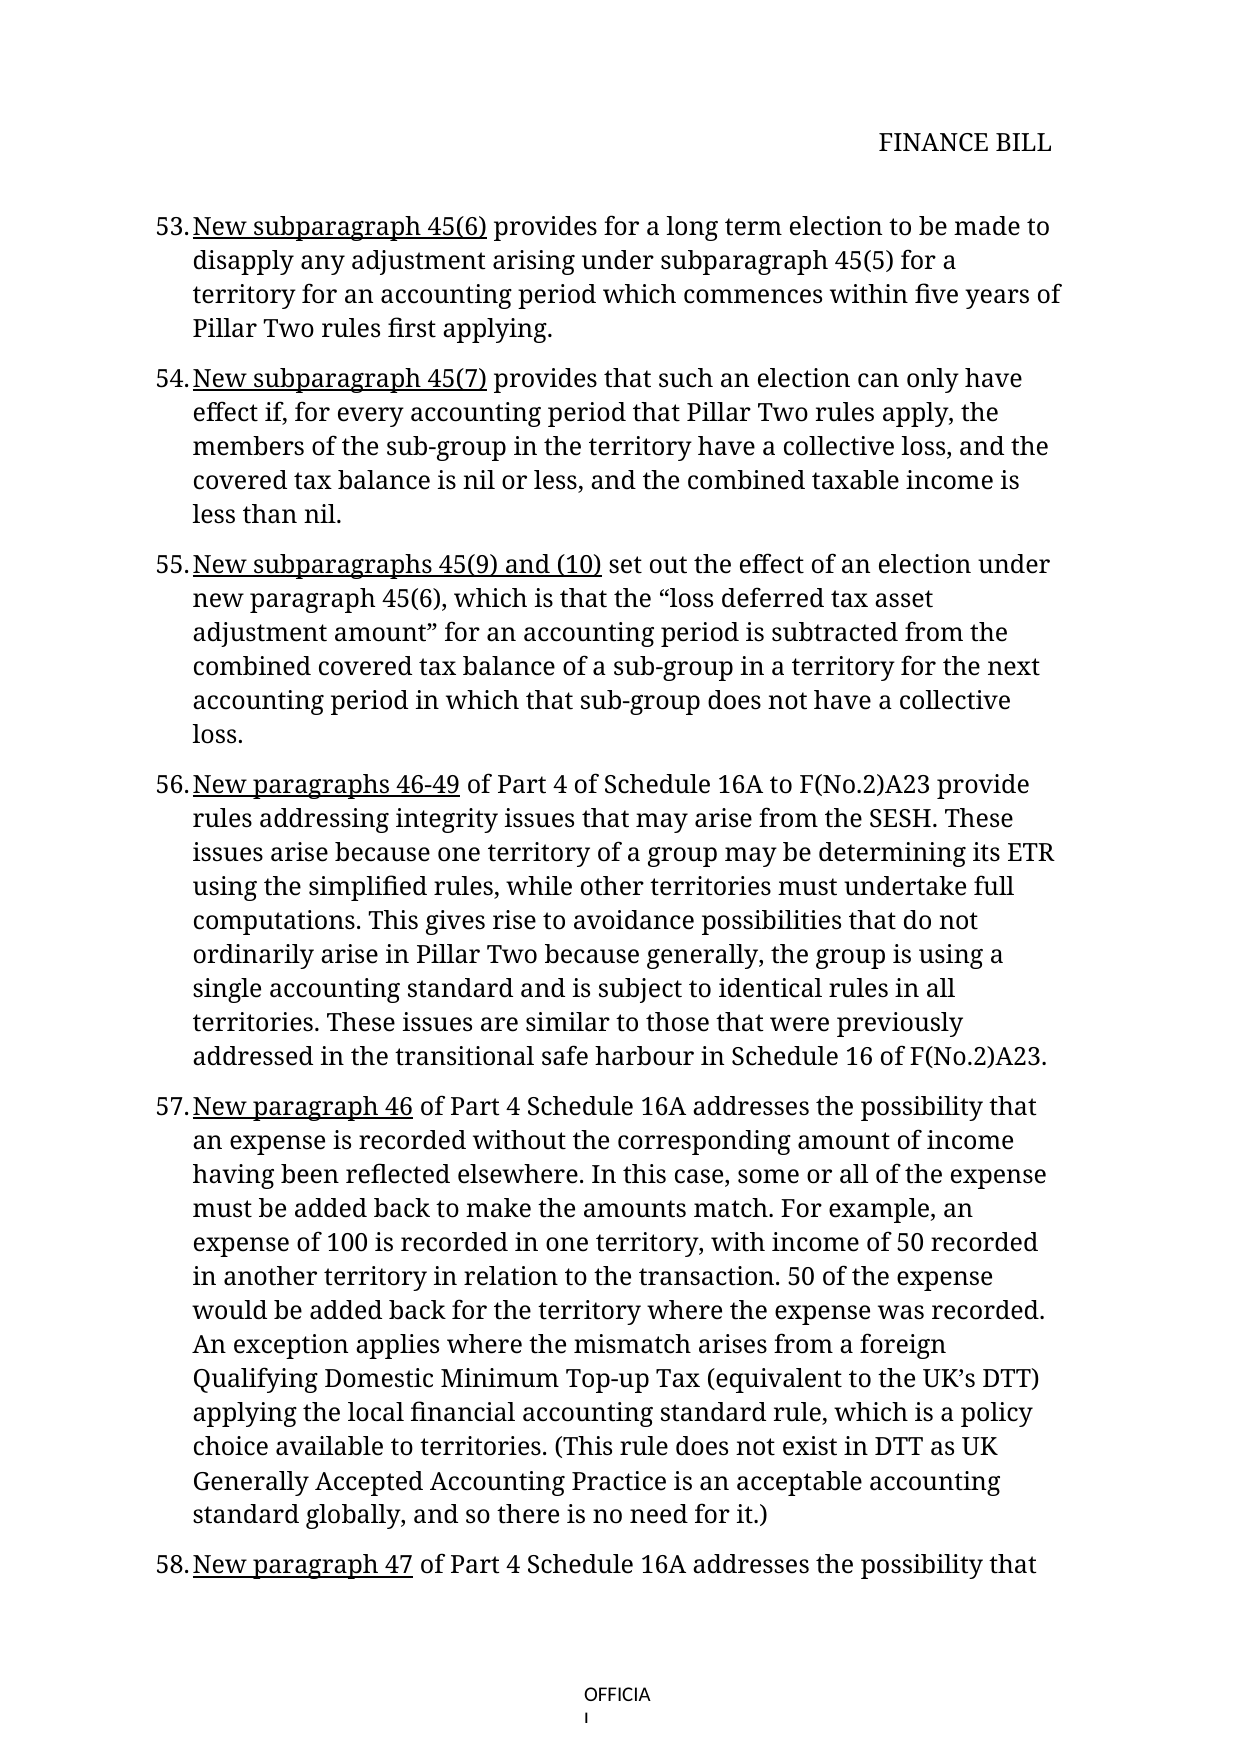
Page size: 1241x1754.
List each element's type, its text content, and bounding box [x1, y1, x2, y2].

list New paragraph 46 of Part 4 Schedule 16A addresses the possibility that an expense is recorded without the corresponding amount of income having been reflected elsewhere. In this case, some or all of the expense must be added back to make the amounts match. For example, an expense of 100 is recorded in one territory, with income of 50 recorded in another territory in relation to the transaction. 50 of the expense would be added back for the territory where the expense was recorded. An exception applies where the mismatch arises from a foreign Qualifying Domestic Minimum Top-up Tax (equivalent to the UK’s DTT) applying the local financial accounting standard rule, which is a policy choice available to territories. (This rule does not exist in DTT as UK Generally Accepted Accounting Practice is an acceptable accounting standard globally, and so there is no need for it.) [155, 1088, 1063, 1531]
list New subparagraph 45(7) provides that such an election can only have effect if, for every accounting period that Pillar Two rules apply, the members of the sub-group in the territory have a collective loss, and the covered tax balance is nil or less, and the combined taxable income is less than nil. [155, 360, 1063, 531]
list New paragraphs 46-49 of Part 4 of Schedule 16A to F(No.2)A23 provide rules addressing integrity issues that may arise from the SESH. These issues arise because one territory of a group may be determining its ETR using the simplified rules, while other territories must undertake full computations. This gives rise to avoidance possibilities that do not ordinarily arise in Pillar Two because generally, the group is using a single accounting standard and is subject to identical rules in all territories. These issues are similar to those that were previously addressed in the transitional safe harbour in Schedule 16 of F(No.2)A23. [155, 766, 1063, 1073]
list New subparagraphs 45(9) and (10) set out the effect of an election under new paragraph 45(6), which is that the “loss deferred tax asset adjustment amount” for an accounting period is subtracted from the combined covered tax balance of a sub-group in a territory for the next accounting period in which that sub-group does not have a collective loss. [155, 546, 1063, 751]
list New paragraph 47 of Part 4 Schedule 16A addresses the possibility that [155, 1547, 1063, 1581]
list New subparagraph 45(6) provides for a long term election to be made to disapply any adjustment arising under subparagraph 45(5) for a territory for an accounting period which commences within five years of Pillar Two rules first applying. [155, 208, 1063, 345]
